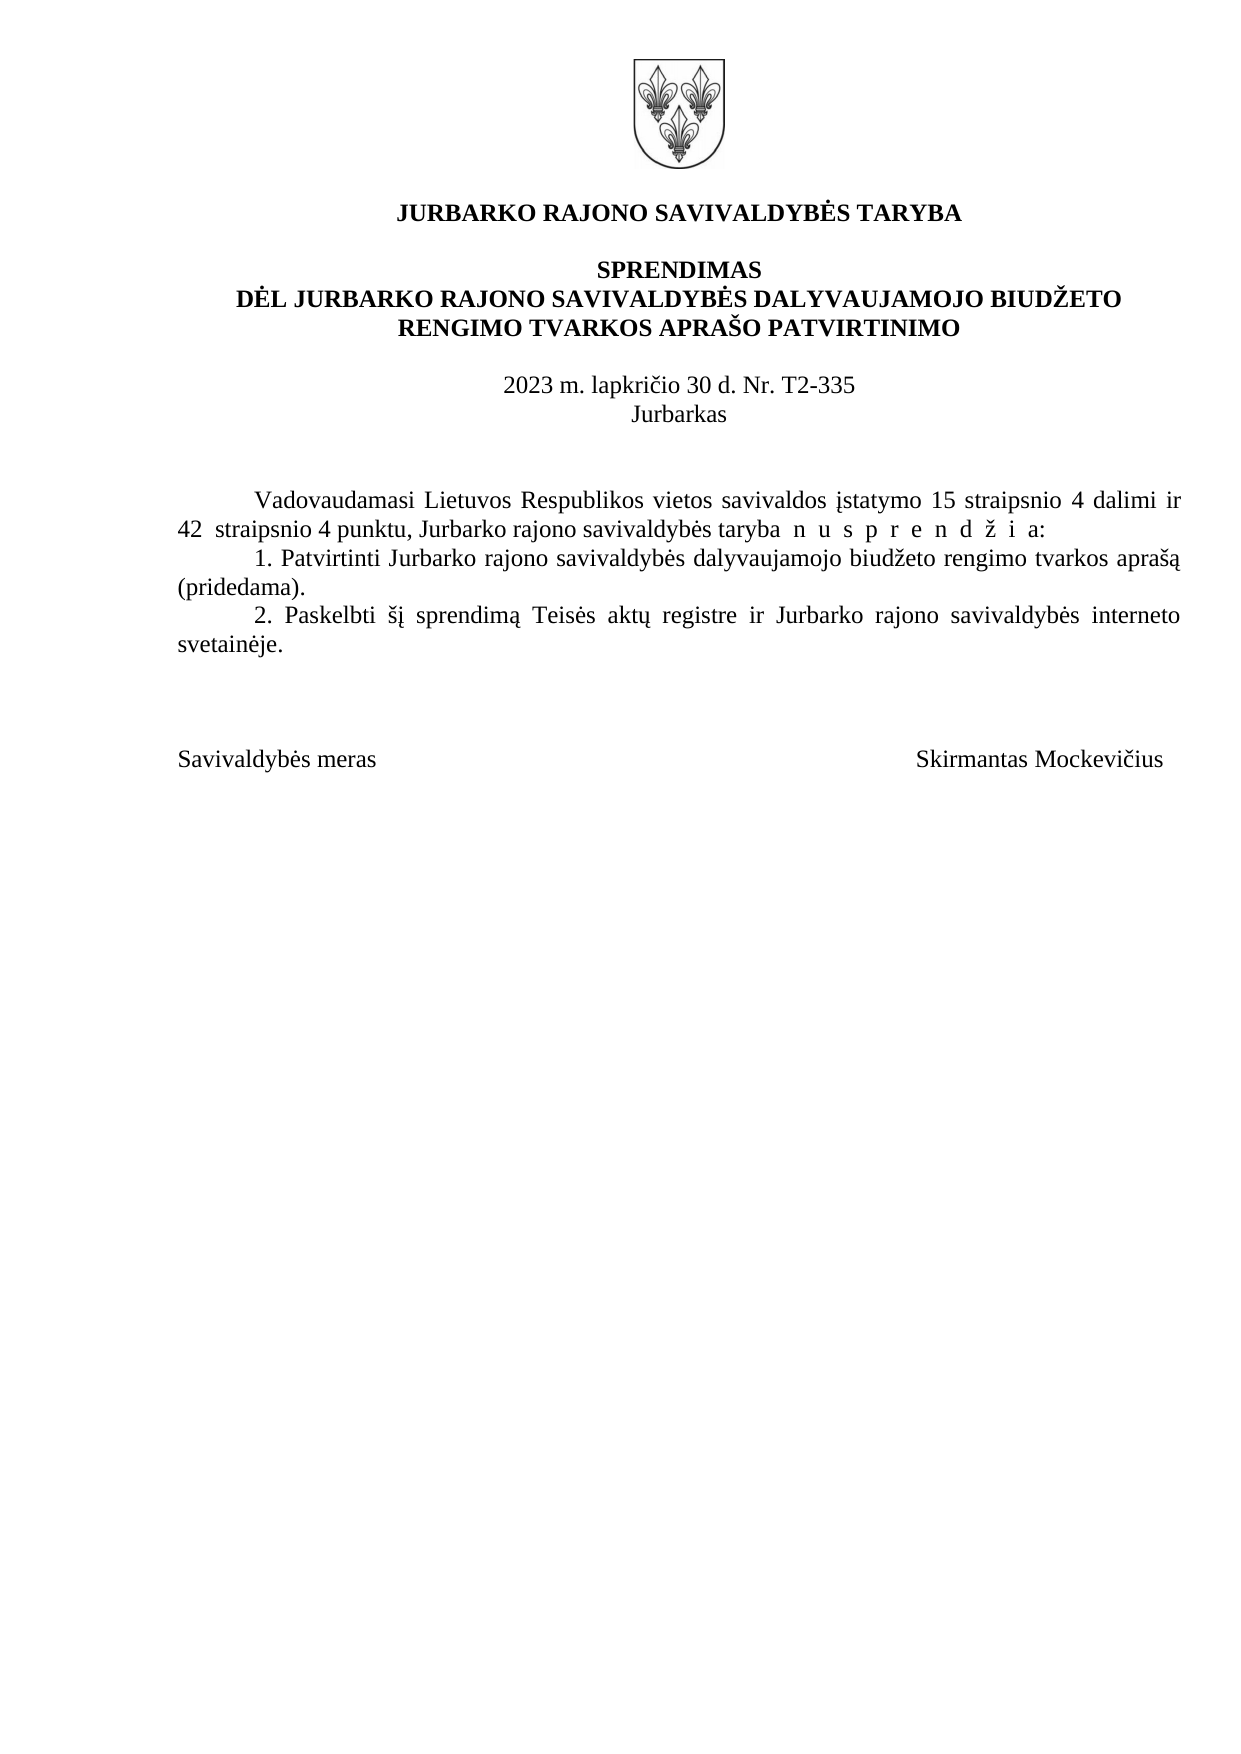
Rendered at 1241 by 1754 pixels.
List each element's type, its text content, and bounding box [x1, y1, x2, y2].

text Jurbarkas [177, 399, 1181, 428]
text JURBARKO RAJONO SAVIVALDYBĖS TARYBA [177, 198, 1181, 227]
text Savivaldybės meras Skirmantas Mockevičius [177, 744, 1181, 773]
text Vadovaudamasi Lietuvos Respublikos vietos savivaldos įstatymo 15 straipsnio 4 dalimi ir 42 straipsnio 4 punktu, Jurbarko rajono savivaldybės taryba nusprendžia: [177, 485, 1181, 543]
text DĖL JURBARKO RAJONO SAVIVALDYBĖS DALYVAUJAMOJO BIUDŽETO RENGIMO TVARKOS APRAŠO PATVIRTINIMO [177, 284, 1181, 342]
text 2023 m. lapkričio 30 d. Nr. T2-335 [177, 370, 1181, 399]
text 2. Paskelbti šį sprendimą Teisės aktų registre ir Jurbarko rajono savivaldybės interneto svetainėje. [177, 600, 1181, 658]
text SPRENDIMAS [177, 255, 1181, 284]
text 1. Patvirtinti Jurbarko rajono savivaldybės dalyvaujamojo biudžeto rengimo tvarkos aprašą (pridedama). [177, 543, 1181, 600]
